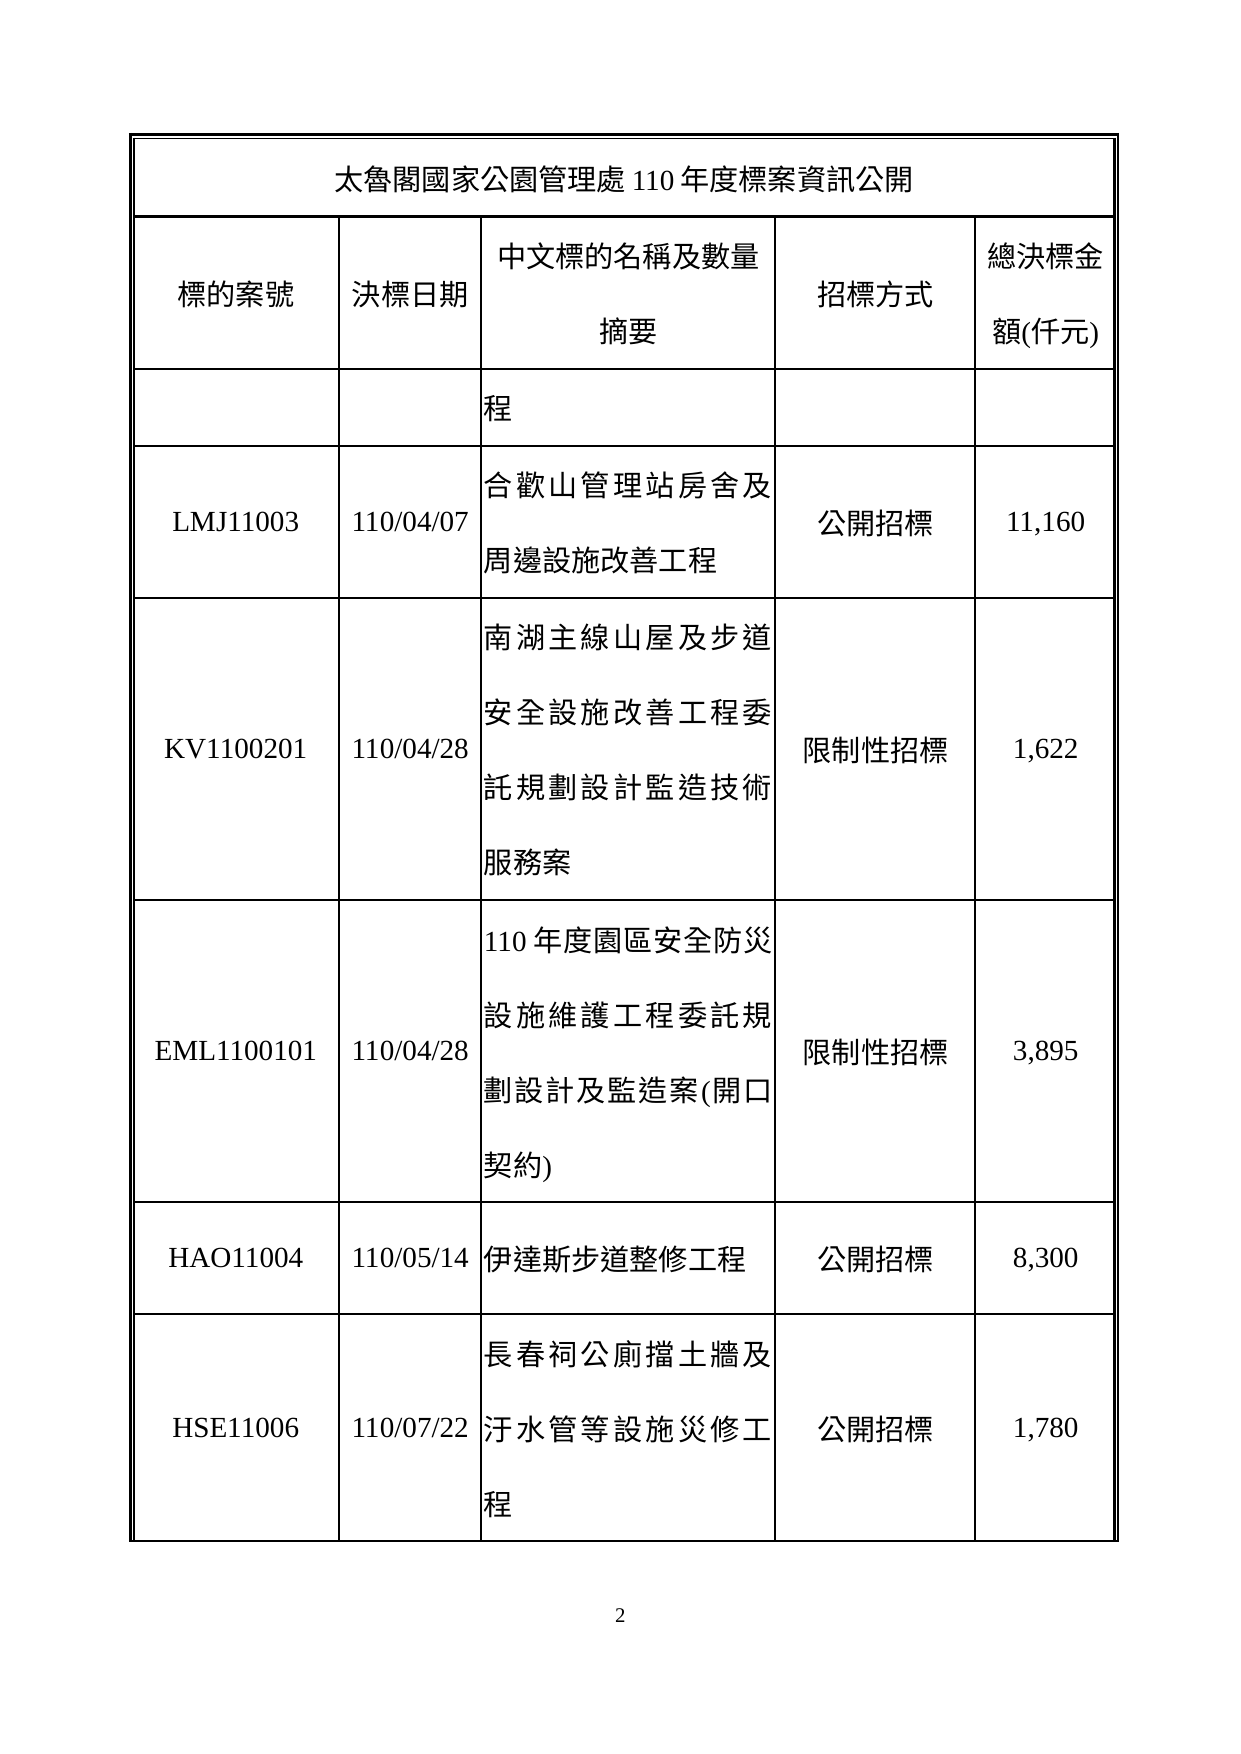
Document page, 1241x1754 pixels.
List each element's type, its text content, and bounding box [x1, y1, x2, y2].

table_cell LMJ11003 [135, 447, 338, 597]
table_cell 程 [482, 370, 774, 444]
table_cell 限制性招標 [776, 599, 974, 899]
table_cell 公開招標 [776, 1315, 974, 1540]
table_cell [135, 370, 338, 444]
table_cell 南湖主線山屋及步道安全設施改善工程委託規劃設計監造技術服務案 [482, 599, 774, 899]
table_cell 招標方式 [776, 218, 974, 367]
table_cell 110/04/28 [340, 599, 480, 899]
table_cell 110/04/28 [340, 901, 480, 1201]
table_cell HAO11004 [135, 1203, 338, 1313]
table_header 太魯閣國家公園管理處110年度標案資訊公開 [135, 139, 1113, 215]
table_cell 總決標金額(仟元) [976, 218, 1113, 367]
table_cell 11,160 [976, 447, 1113, 597]
table_cell KV1100201 [135, 599, 338, 899]
table_cell 1,780 [976, 1315, 1113, 1540]
table_cell 合歡山管理站房舍及周邊設施改善工程 [482, 447, 774, 597]
table_cell 決標日期 [340, 218, 480, 367]
table_cell 110年度園區安全防災設施維護工程委託規劃設計及監造案(開口契約) [482, 901, 774, 1201]
table_cell 標的案號 [135, 218, 338, 367]
table_cell 1,622 [976, 599, 1113, 899]
table_cell 限制性招標 [776, 901, 974, 1201]
table_cell HSE11006 [135, 1315, 338, 1540]
table_cell 伊達斯步道整修工程 [482, 1203, 774, 1313]
table_cell [976, 370, 1113, 444]
table_cell 110/07/22 [340, 1315, 480, 1540]
table_cell 中文標的名稱及數量摘要 [482, 218, 774, 367]
table_cell 公開招標 [776, 1203, 974, 1313]
table_cell 3,895 [976, 901, 1113, 1201]
table_cell 110/05/14 [340, 1203, 480, 1313]
table_cell [340, 370, 480, 444]
table_cell EML1100101 [135, 901, 338, 1201]
table_cell 長春祠公廁擋土牆及汙水管等設施災修工程 [482, 1315, 774, 1540]
table_cell 公開招標 [776, 447, 974, 597]
table_cell 8,300 [976, 1203, 1113, 1313]
table_cell 110/04/07 [340, 447, 480, 597]
table_cell [776, 370, 974, 444]
